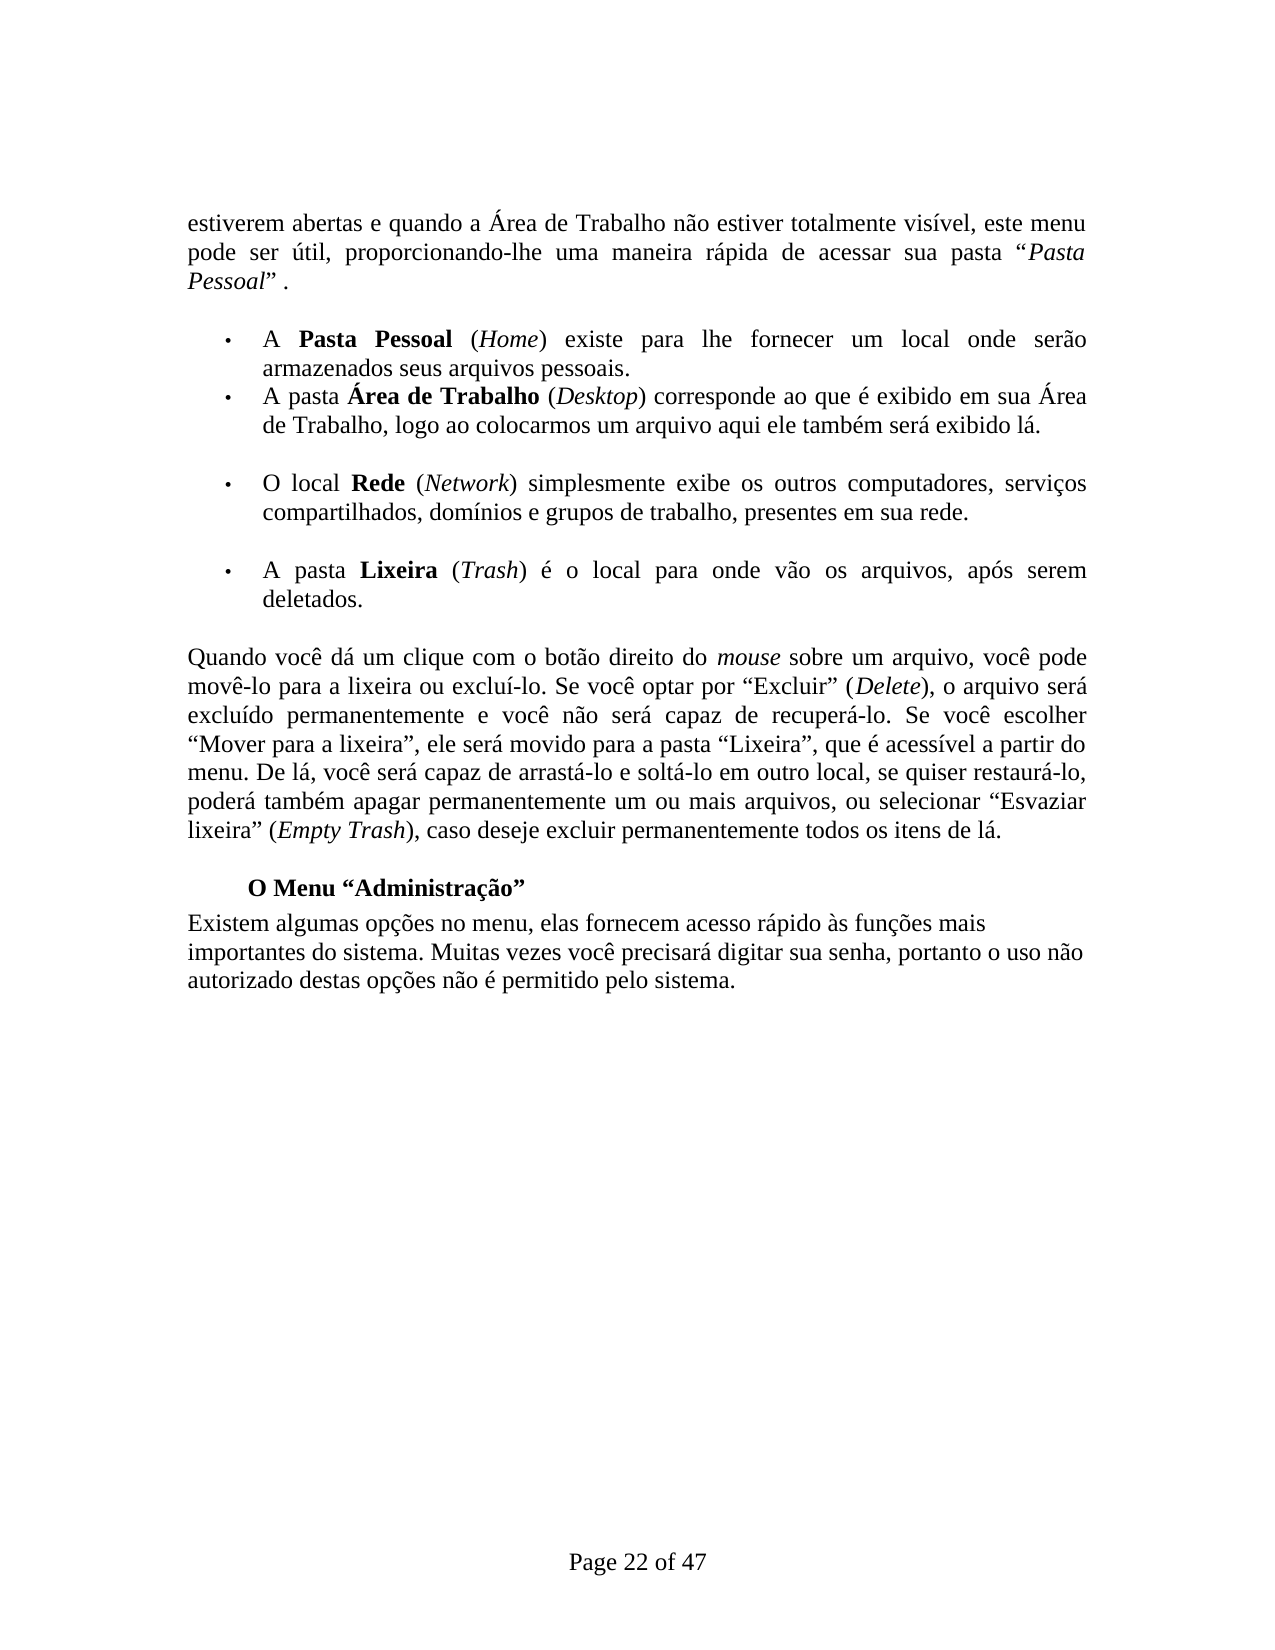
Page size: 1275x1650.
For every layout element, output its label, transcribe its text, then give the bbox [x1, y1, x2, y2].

list O local Rede (Network) simplesmente exibe os outros computadores, serviços compartilhados, domínios e grupos de trabalho, presentes em sua rede. [225, 468, 1087, 526]
text Quando você dá um clique com o botão direito do mouse sobre um arquivo, você pode movê-lo para a lixeira ou excluí-lo. Se você optar por “Excluir” (Delete), o arquivo será excluído permanentemente e você não será capaz de recuperá-lo. Se você escolher “Mover para a lixeira”, ele será movido para a pasta “Lixeira”, que é acessível a partir do menu. De lá, você será capaz de arrastá-lo e soltá-lo em outro local, se quiser restaurá-lo, poderá também apagar permanentemente um ou mais arquivos, ou selecionar “Esvaziar lixeira” (Empty Trash), caso deseje excluir permanentemente todos os itens de lá. [187, 642, 1087, 844]
list A pasta Área de Trabalho (Desktop) corresponde ao que é exibido em sua Área de Trabalho, logo ao colocarmos um arquivo aqui ele também será exibido lá. [225, 381, 1087, 439]
text Existem algumas opções no menu, elas fornecem acesso rápido às funções mais importantes do sistema. Muitas vezes você precisará digitar sua senha, portanto o uso não autorizado destas opções não é permitido pelo sistema. [187, 908, 1087, 994]
list A Pasta Pessoal (Home) existe para lhe fornecer um local onde serão armazenados seus arquivos pessoais. [225, 324, 1087, 381]
subtitle O Menu “Administração” [187, 873, 1087, 902]
text estiverem abertas e quando a Área de Trabalho não estiver totalmente visível, este menu pode ser útil, proporcionando-lhe uma maneira rápida de acessar sua pasta “Pasta Pessoal” . [187, 208, 1087, 294]
list A pasta Lixeira (Trash) é o local para onde vão os arquivos, após serem deletados. [225, 555, 1087, 613]
